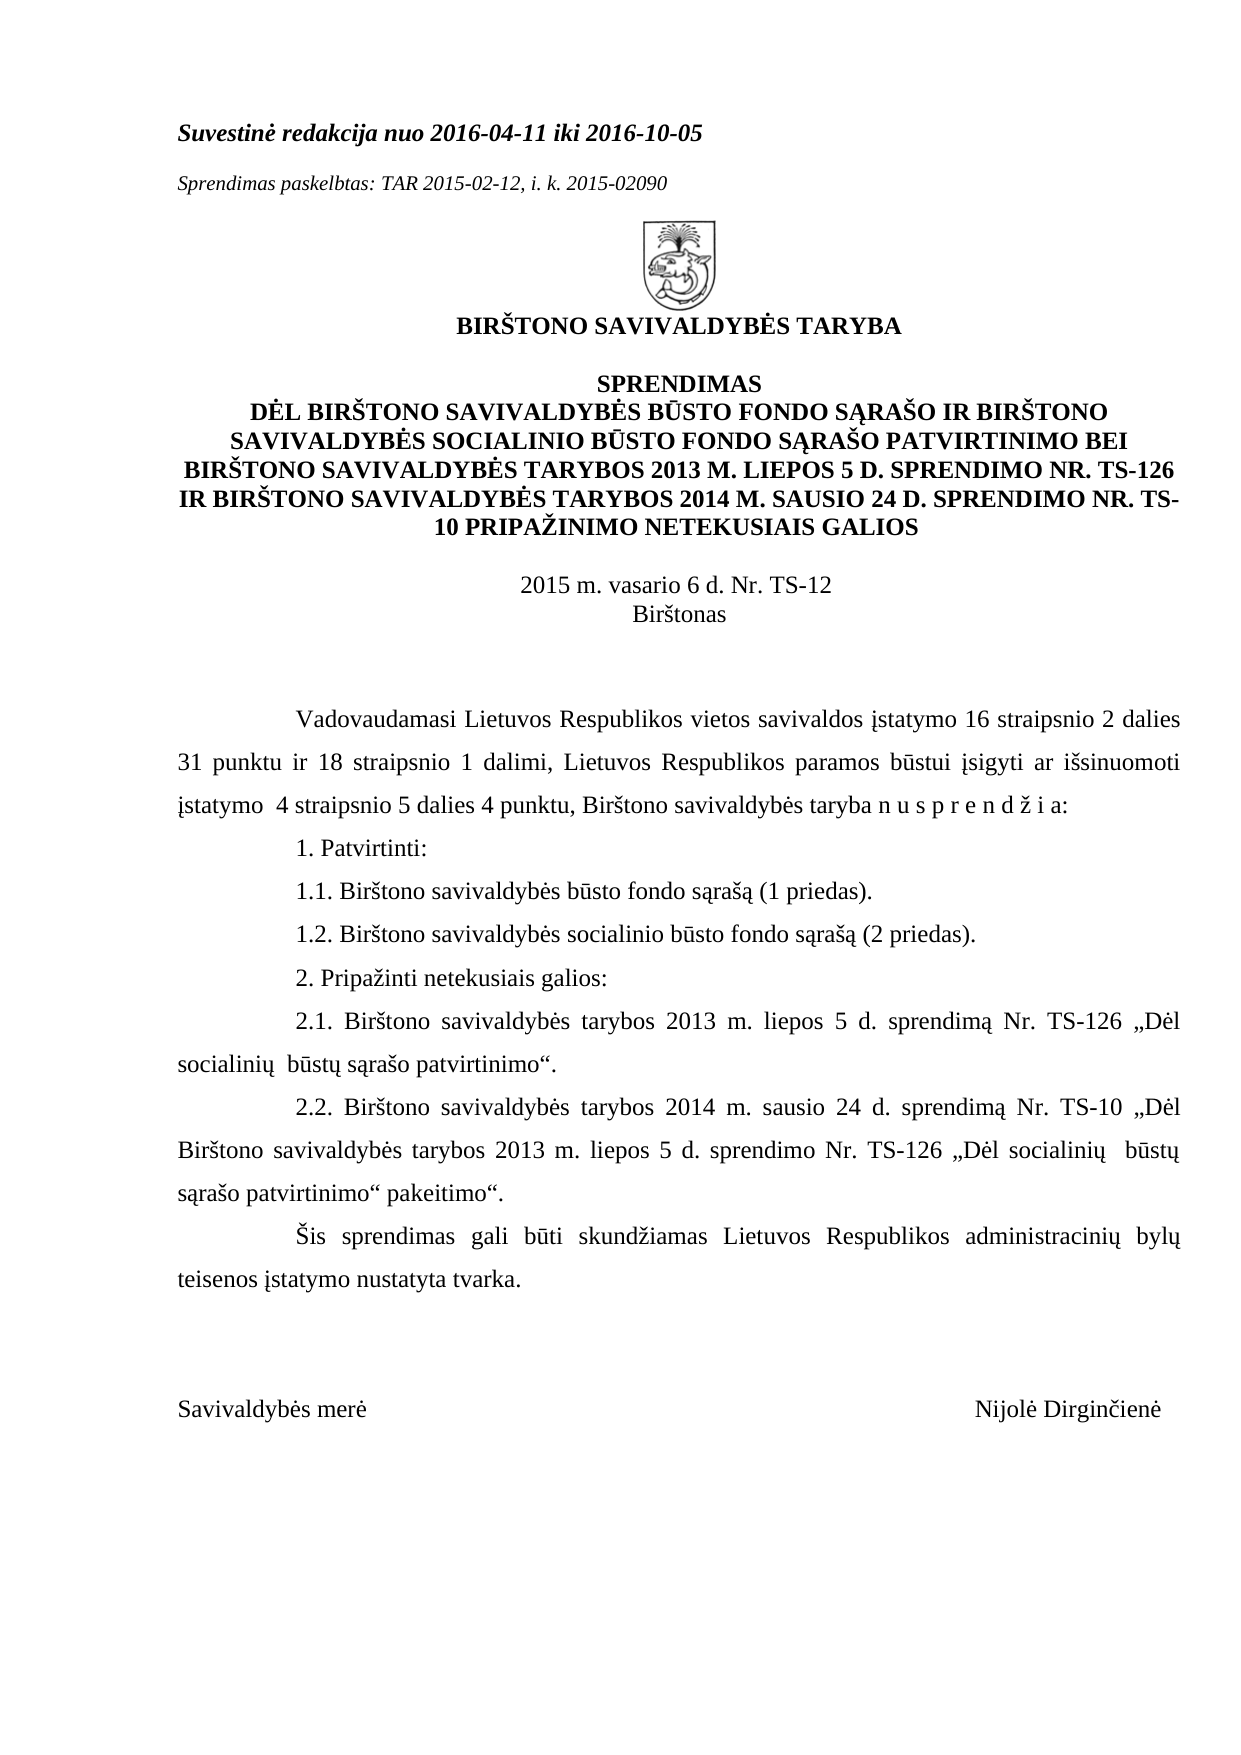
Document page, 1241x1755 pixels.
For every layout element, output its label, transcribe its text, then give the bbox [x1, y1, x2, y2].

text BIRŠTONO SAVIVALDYBĖS TARYBA [177, 311, 1181, 340]
text Vadovaudamasi Lietuvos Respublikos vietos savivaldos įstatymo 16 straipsnio 2 dalies 31 punktu ir 18 straipsnio 1 dalimi, Lietuvos Respublikos paramos būstui įsigyti ar išsinuomoti įstatymo 4 straipsnio 5 dalies 4 punktu, Birštono savivaldybės taryba n u s p r e n d ž i a: [177, 704, 1181, 819]
text 2015 m. vasario 6 d. Nr. TS-12 [177, 570, 1181, 599]
text Birštonas [177, 599, 1181, 627]
text 1.2. Birštono savivaldybės socialinio būsto fondo sąrašą (2 priedas). [177, 919, 1181, 948]
text DĖL BIRŠTONO SAVIVALDYBĖS BŪSTO FONDO SĄRAŠO IR BIRŠTONO SAVIVALDYBĖS SOCIALINIO BŪSTO FONDO SĄRAŠO PATVIRTINIMO BEI BIRŠTONO SAVIVALDYBĖS TARYBOS 2013 M. LIEPOS 5 D. SPRENDIMO NR. TS-126 IR BIRŠTONO SAVIVALDYBĖS TARYBOS 2014 M. SAUSIO 24 D. SPRENDIMO NR. TS-10 PRIPAŽINIMO NETEKUSIAIS GALIOS [177, 397, 1181, 541]
text 2.2. Birštono savivaldybės tarybos 2014 m. sausio 24 d. sprendimą Nr. TS-10 „Dėl Birštono savivaldybės tarybos 2013 m. liepos 5 d. sprendimo Nr. TS-126 „Dėl socialinių būstų sąrašo patvirtinimo“ pakeitimo“. [177, 1092, 1181, 1207]
text 1. Patvirtinti: [177, 833, 1181, 862]
text Sprendimas paskelbtas: TAR 2015-02-12, i. k. 2015-02090 [177, 171, 1181, 195]
text Šis sprendimas gali būti skundžiamas Lietuvos Respublikos administracinių bylų teisenos įstatymo nustatyta tvarka. [177, 1221, 1181, 1293]
text 2.1. Birštono savivaldybės tarybos 2013 m. liepos 5 d. sprendimą Nr. TS-126 „Dėl socialinių būstų sąrašo patvirtinimo“. [177, 1006, 1181, 1078]
text SPRENDIMAS [177, 369, 1181, 397]
text Suvestinė redakcija nuo 2016-04-11 iki 2016-10-05 [177, 118, 1181, 147]
text 1.1. Birštono savivaldybės būsto fondo sąrašą (1 priedas). [177, 876, 1181, 905]
text Savivaldybės merė Nijolė Dirginčienė [177, 1394, 1181, 1423]
text 2. Pripažinti netekusiais galios: [177, 963, 1181, 991]
